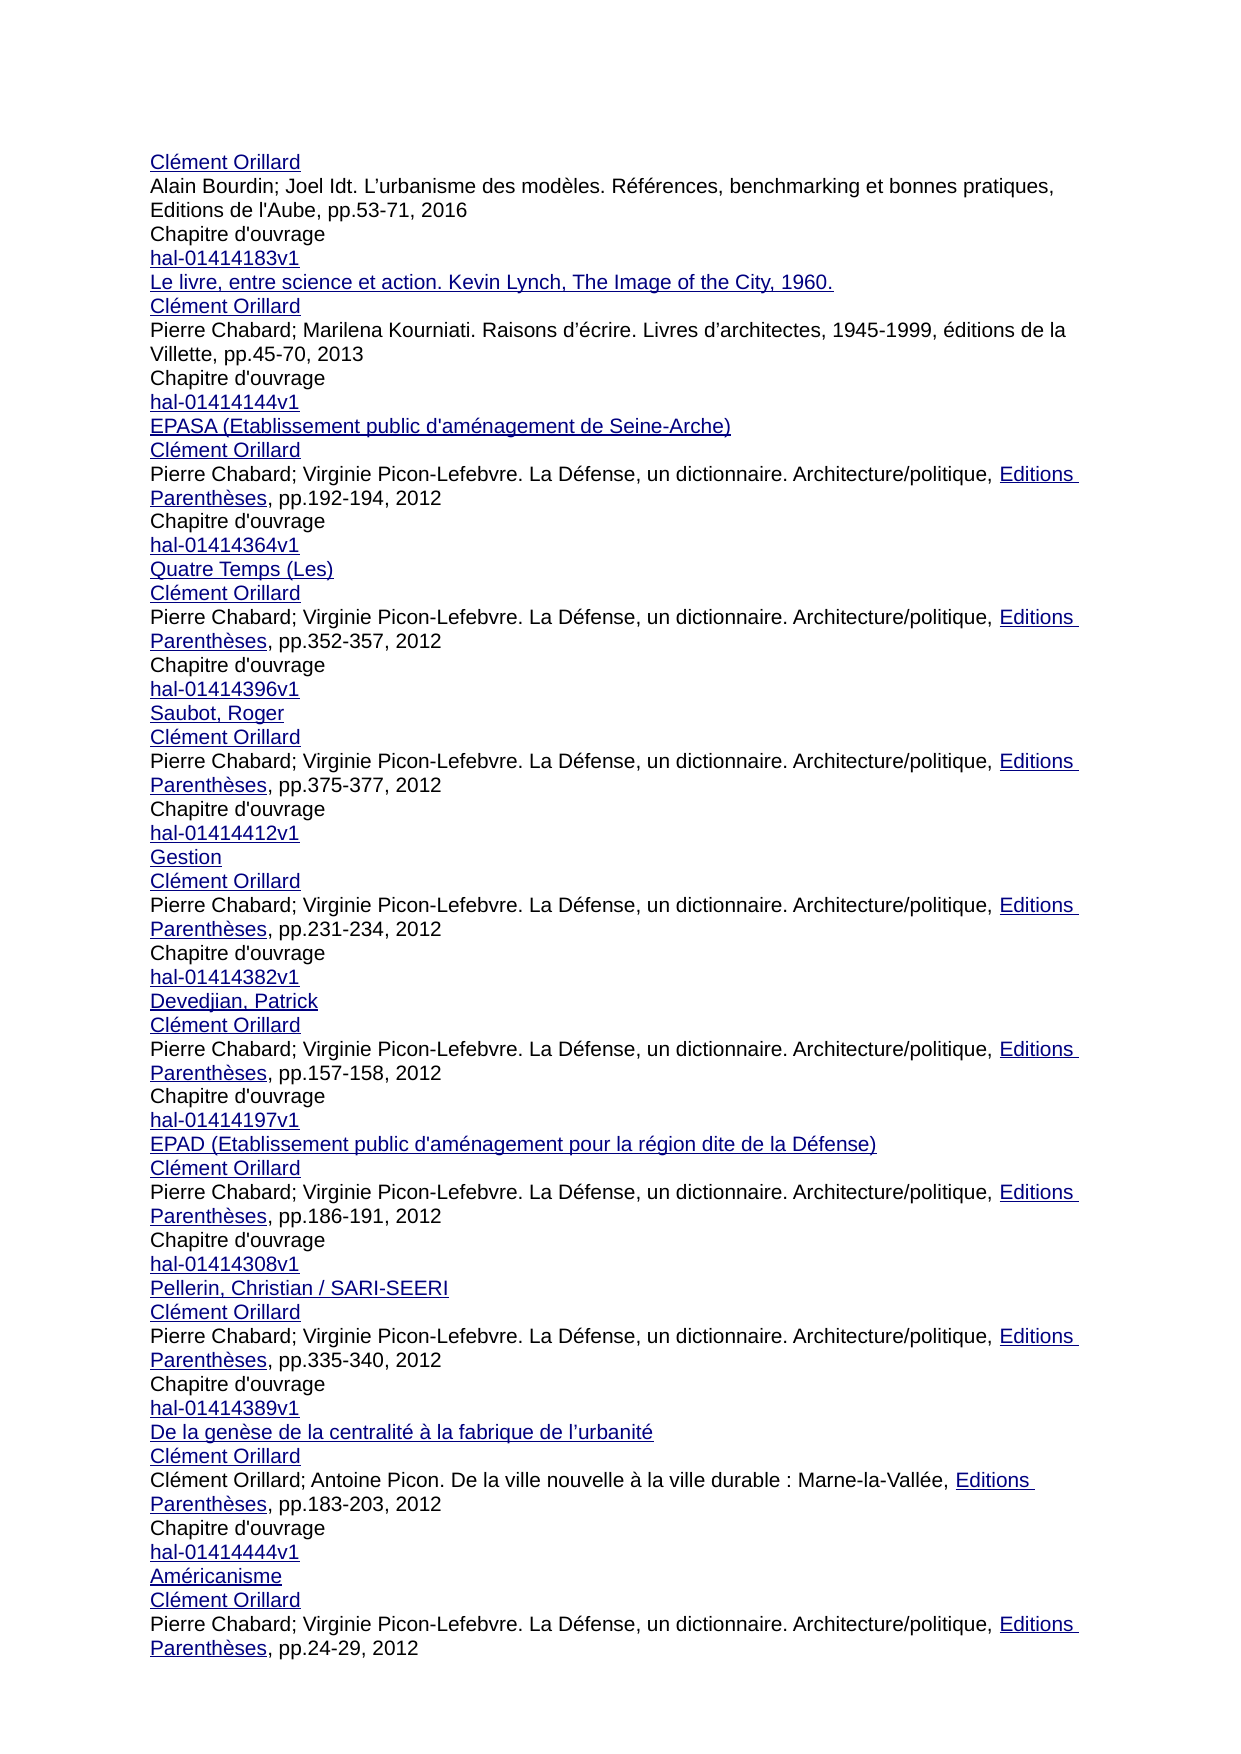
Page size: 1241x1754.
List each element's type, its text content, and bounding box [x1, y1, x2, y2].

table_cell Gestion Clément Orillard Pierre Chabard; Virginie Picon-Lefebvre. La Défense, un dictionnaire. Architecture/politique, Editions Parenthèses, pp.231-234, 2012 Chapitre d'ouvrage hal-01414382v1 [150, 845, 1090, 988]
table_cell Devedjian, Patrick Clément Orillard Pierre Chabard; Virginie Picon-Lefebvre. La Défense, un dictionnaire. Architecture/politique, Editions Parenthèses, pp.157-158, 2012 Chapitre d'ouvrage hal-01414197v1 [150, 989, 1090, 1132]
table_cell Américanisme Clément Orillard Pierre Chabard; Virginie Picon-Lefebvre. La Défense, un dictionnaire. Architecture/politique, Editions Parenthèses, pp.24-29, 2012 [150, 1564, 1090, 1659]
table_cell EPAD (Etablissement public d'aménagement pour la région dite de la Défense) Clément Orillard Pierre Chabard; Virginie Picon-Lefebvre. La Défense, un dictionnaire. Architecture/politique, Editions Parenthèses, pp.186-191, 2012 Chapitre d'ouvrage hal-01414308v1 [150, 1132, 1090, 1276]
table_cell Saubot, Roger Clément Orillard Pierre Chabard; Virginie Picon-Lefebvre. La Défense, un dictionnaire. Architecture/politique, Editions Parenthèses, pp.375-377, 2012 Chapitre d'ouvrage hal-01414412v1 [150, 701, 1090, 845]
table_cell De la genèse de la centralité à la fabrique de l’urbanité Clément Orillard Clément Orillard; Antoine Picon. De la ville nouvelle à la ville durable : Marne-la-Vallée, Editions Parenthèses, pp.183-203, 2012 Chapitre d'ouvrage hal-01414444v1 [150, 1420, 1090, 1563]
table_cell EPASA (Etablissement public d'aménagement de Seine-Arche) Clément Orillard Pierre Chabard; Virginie Picon-Lefebvre. La Défense, un dictionnaire. Architecture/politique, Editions Parenthèses, pp.192-194, 2012 Chapitre d'ouvrage hal-01414364v1 [150, 414, 1090, 557]
table_cell Clément Orillard Alain Bourdin; Joel Idt. L’urbanisme des modèles. Références, benchmarking et bonnes pratiques, Editions de l'Aube, pp.53-71, 2016 Chapitre d'ouvrage hal-01414183v1 [150, 150, 1090, 270]
table_cell Pellerin, Christian / SARI-SEERI Clément Orillard Pierre Chabard; Virginie Picon-Lefebvre. La Défense, un dictionnaire. Architecture/politique, Editions Parenthèses, pp.335-340, 2012 Chapitre d'ouvrage hal-01414389v1 [150, 1276, 1090, 1420]
table_cell Quatre Temps (Les) Clément Orillard Pierre Chabard; Virginie Picon-Lefebvre. La Défense, un dictionnaire. Architecture/politique, Editions Parenthèses, pp.352-357, 2012 Chapitre d'ouvrage hal-01414396v1 [150, 557, 1090, 701]
table_cell Le livre, entre science et action. Kevin Lynch, The Image of the City, 1960. Clément Orillard Pierre Chabard; Marilena Kourniati. Raisons d’écrire. Livres d’architectes, 1945-1999, éditions de la Villette, pp.45-70, 2013 Chapitre d'ouvrage hal-01414144v1 [150, 270, 1090, 413]
